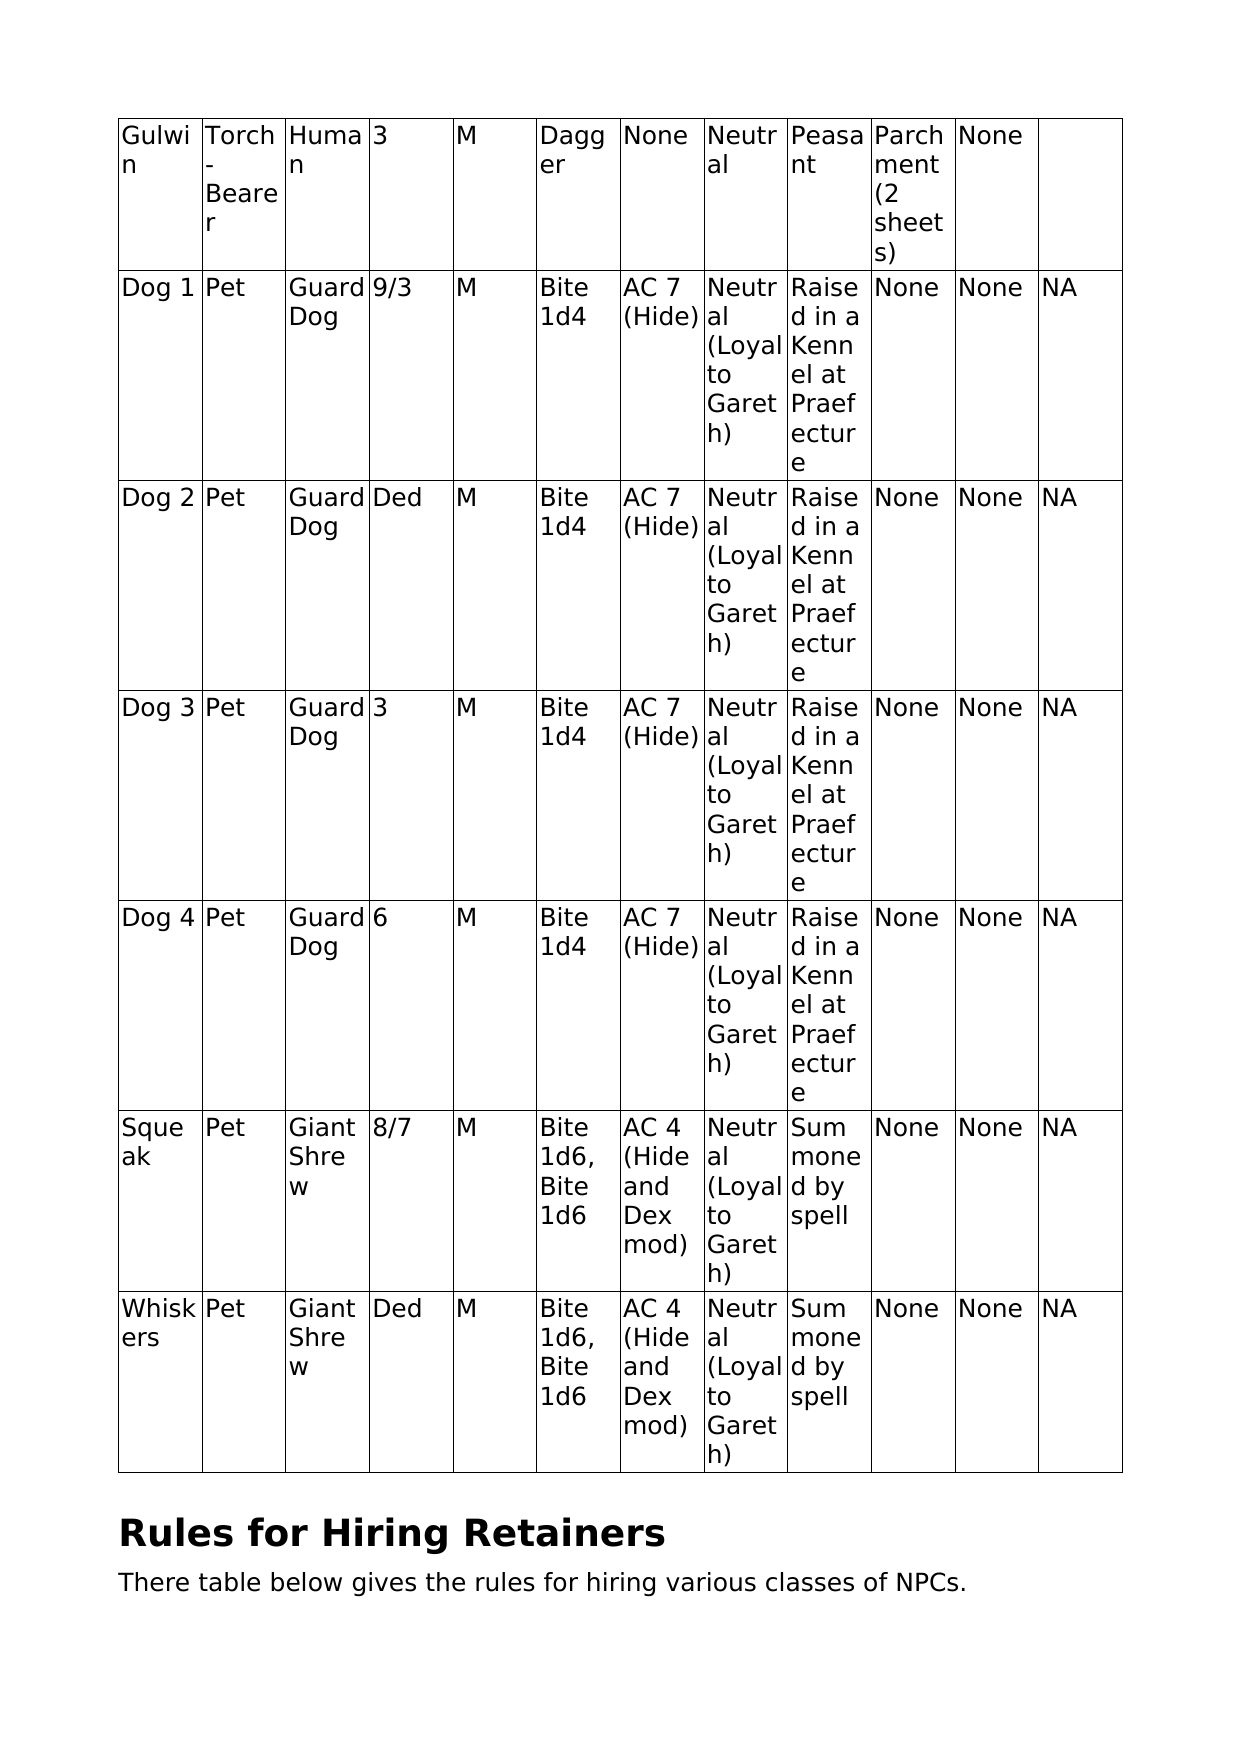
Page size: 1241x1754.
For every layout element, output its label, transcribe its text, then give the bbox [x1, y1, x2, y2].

table_cell Bite 1d4 [537, 481, 620, 690]
table_cell Neutral (Loyal to Gareth) [705, 1292, 787, 1472]
table_cell 3 [370, 691, 453, 900]
table_cell Summoned by spell [788, 1292, 871, 1472]
table_cell Dog 1 [119, 271, 202, 480]
table_cell Pet [203, 1111, 285, 1291]
table_cell None [621, 119, 704, 270]
table_cell Pet [203, 691, 285, 900]
table_cell None [872, 691, 955, 900]
table_cell Summoned by spell [788, 1111, 871, 1291]
table_cell Neutral (Loyal to Gareth) [705, 1111, 787, 1291]
table_cell Neutral (Loyal to Gareth) [705, 481, 787, 690]
table_cell None [956, 691, 1038, 900]
table_cell None [956, 481, 1038, 690]
table_cell Torch-Bearer [203, 119, 285, 270]
table_cell None [956, 119, 1038, 270]
table_cell Pet [203, 901, 285, 1110]
table_cell 3 [370, 119, 453, 270]
table_cell 9/3 [370, 271, 453, 480]
table_cell Guard Dog [286, 481, 369, 690]
table_cell None [872, 1292, 955, 1472]
table_cell None [956, 271, 1038, 480]
table_cell AC 7 (Hide) [621, 481, 704, 690]
table_cell NA [1039, 901, 1122, 1110]
table_cell Dog 4 [119, 901, 202, 1110]
table_cell AC 7 (Hide) [621, 901, 704, 1110]
table_cell None [956, 1111, 1038, 1291]
table_cell Bite 1d6, Bite 1d6 [537, 1111, 620, 1291]
table_cell Pet [203, 1292, 285, 1472]
table_cell M [454, 901, 536, 1110]
table_cell Neutral (Loyal to Gareth) [705, 271, 787, 480]
table_cell Guard Dog [286, 901, 369, 1110]
table_cell AC 7 (Hide) [621, 691, 704, 900]
table_cell 6 [370, 901, 453, 1110]
text There table below gives the rules for hiring various classes of NPCs. [118, 1568, 1122, 1597]
table_cell Raised in a Kennel at Praefecture [788, 691, 871, 900]
table_cell Gulwin [119, 119, 202, 270]
table_cell Raised in a Kennel at Praefecture [788, 481, 871, 690]
table_cell Bite 1d4 [537, 691, 620, 900]
table_cell NA [1039, 271, 1122, 480]
table_cell Bite 1d4 [537, 271, 620, 480]
table_cell AC 4 (Hide and Dex mod) [621, 1111, 704, 1291]
table_cell Bite 1d4 [537, 901, 620, 1110]
table_cell None [872, 901, 955, 1110]
table_cell M [454, 1111, 536, 1291]
subtitle Rules for Hiring Retainers [118, 1512, 1122, 1556]
table_cell NA [1039, 1111, 1122, 1291]
table_cell NA [1039, 481, 1122, 690]
table_cell None [872, 481, 955, 690]
table_cell Raised in a Kennel at Praefecture [788, 901, 871, 1110]
table_cell Pet [203, 271, 285, 480]
table_cell NA [1039, 691, 1122, 900]
table_cell M [454, 119, 536, 270]
table_cell Neutral (Loyal to Gareth) [705, 691, 787, 900]
table_cell Guard Dog [286, 271, 369, 480]
table_cell Pet [203, 481, 285, 690]
table_cell Dog 2 [119, 481, 202, 690]
table_cell Squeak [119, 1111, 202, 1291]
table_cell Dog 3 [119, 691, 202, 900]
table_cell M [454, 691, 536, 900]
table_cell None [956, 1292, 1038, 1472]
table_cell Giant Shrew [286, 1292, 369, 1472]
table_cell None [872, 1111, 955, 1291]
table_cell Neutral (Loyal to Gareth) [705, 901, 787, 1110]
table_cell [1039, 119, 1122, 270]
table_cell NA [1039, 1292, 1122, 1472]
table_cell Bite 1d6, Bite 1d6 [537, 1292, 620, 1472]
table_cell M [454, 271, 536, 480]
table_cell M [454, 481, 536, 690]
table_cell Ded [370, 481, 453, 690]
table_cell M [454, 1292, 536, 1472]
table_cell Peasant [788, 119, 871, 270]
table_cell Whiskers [119, 1292, 202, 1472]
table_cell Ded [370, 1292, 453, 1472]
table_cell Giant Shrew [286, 1111, 369, 1291]
table_cell None [872, 271, 955, 480]
table_cell None [956, 901, 1038, 1110]
table_cell Dagger [537, 119, 620, 270]
table_cell 8/7 [370, 1111, 453, 1291]
table_cell Raised in a Kennel at Praefecture [788, 271, 871, 480]
table_cell Human [286, 119, 369, 270]
table_cell Parchment (2 sheets) [872, 119, 955, 270]
table_cell AC 4 (Hide and Dex mod) [621, 1292, 704, 1472]
table_cell Guard Dog [286, 691, 369, 900]
table_cell Neutral [705, 119, 787, 270]
table_cell AC 7 (Hide) [621, 271, 704, 480]
